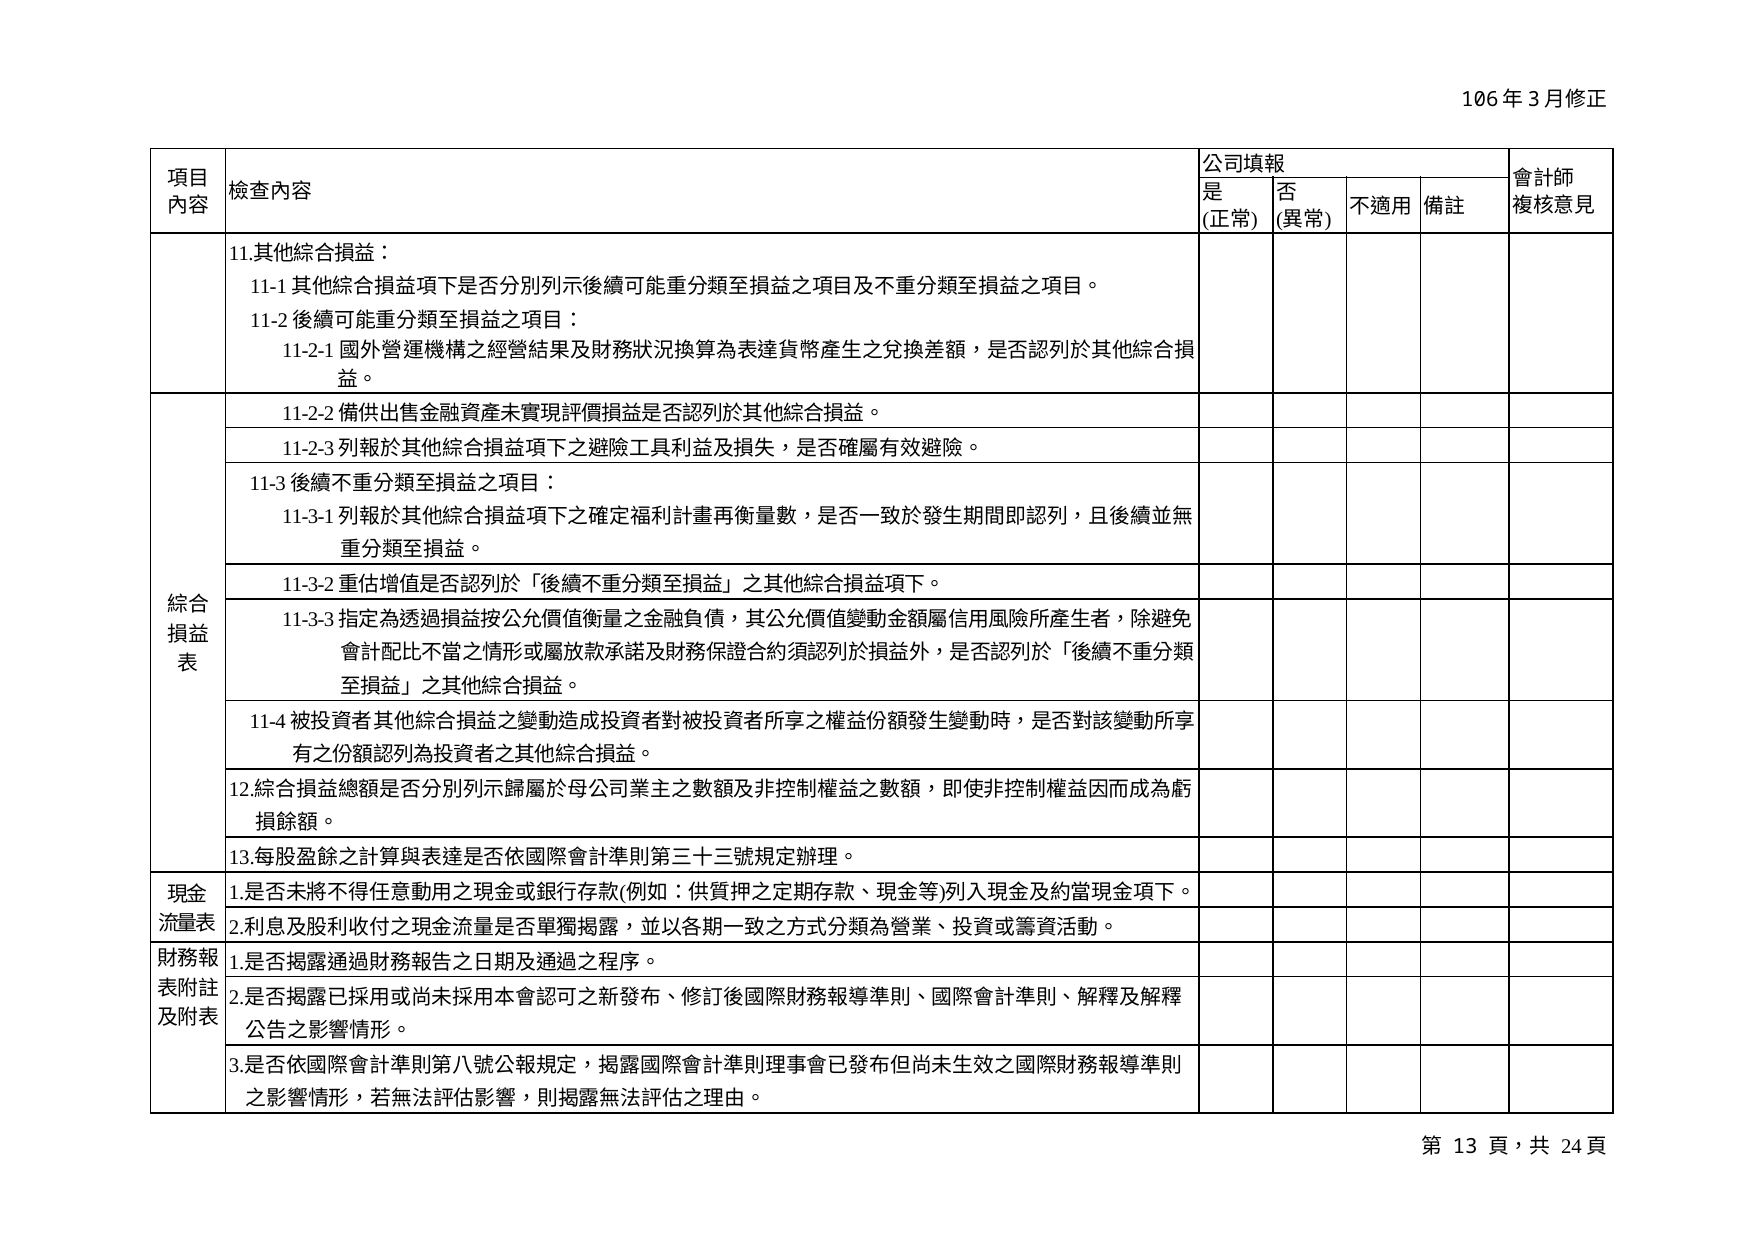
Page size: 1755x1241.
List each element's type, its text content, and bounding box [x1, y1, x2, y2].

table_cell 2.利息及股利收付之現金流量是否單獨揭露，並以各期一致之方式分類為營業、投資或籌資活動。 [226, 908, 1198, 941]
table_cell [1274, 463, 1346, 563]
table_cell [1421, 943, 1508, 976]
table_cell [1347, 873, 1420, 906]
table_cell [151, 234, 225, 392]
table_cell [1274, 1046, 1346, 1112]
table_cell 備註 [1421, 178, 1508, 232]
table_cell [1421, 908, 1508, 941]
table_cell 11-2-2備供出售金融資產未實現評價損益是否認列於其他綜合損益。 [226, 394, 1198, 427]
table_cell 財務報表附註及附表 [151, 943, 225, 1112]
table_cell 3.是否依國際會計準則第八號公報規定，揭露國際會計準則理事會已發布但尚未生效之國際財務報導準則之影響情形，若無法評估影響，則揭露無法評估之理由。 [226, 1046, 1198, 1112]
table_cell [1200, 943, 1272, 976]
table_header 檢查內容 [226, 149, 1198, 232]
table_cell [1274, 873, 1346, 906]
table_cell 11-4被投資者其他綜合損益之變動造成投資者對被投資者所享之權益份額發生變動時，是否對該變動所享有之份額認列為投資者之其他綜合損益。 [226, 701, 1198, 768]
table_cell [1274, 838, 1346, 871]
table_cell [1347, 1046, 1420, 1112]
table_cell [1510, 463, 1612, 563]
table_cell [1274, 565, 1346, 598]
table_cell [1200, 394, 1272, 427]
table_cell [1200, 1046, 1272, 1112]
table_cell [1200, 977, 1272, 1044]
table_cell [1200, 873, 1272, 906]
table_header 項目 內容 [151, 149, 225, 232]
table_cell [1200, 770, 1272, 836]
table_cell [1421, 565, 1508, 598]
table_cell 11-3-2重估增值是否認列於「後續不重分類至損益」之其他綜合損益項下。 [226, 565, 1198, 598]
table_header 公司填報 [1200, 149, 1508, 176]
table_cell 否 (異常) [1274, 178, 1346, 232]
table_cell [1347, 463, 1420, 563]
table_cell [1421, 977, 1508, 1044]
table_cell [1347, 977, 1420, 1044]
table_cell [1200, 600, 1272, 700]
table_cell [1200, 701, 1272, 768]
table_cell [1510, 1046, 1612, 1112]
table_cell [1510, 908, 1612, 941]
table_cell [1200, 565, 1272, 598]
table_cell 11-3後續不重分類至損益之項目： 11-3-1列報於其他綜合損益項下之確定福利計畫再衡量數，是否一致於發生期間即認列，且後續並無重分類至損益。 [226, 463, 1198, 563]
table_cell [1510, 770, 1612, 836]
table_cell [1421, 1046, 1508, 1112]
table_cell [1274, 977, 1346, 1044]
table_cell 11-3-3指定為透過損益按公允價值衡量之金融負債，其公允價值變動金額屬信用風險所產生者，除避免會計配比不當之情形或屬放款承諾及財務保證合約須認列於損益外，是否認列於「後續不重分類至損益」之其他綜合損益。 [226, 600, 1198, 700]
table_cell [1347, 565, 1420, 598]
table_cell [1274, 943, 1346, 976]
table_cell [1200, 463, 1272, 563]
table_cell [1421, 234, 1508, 392]
table_cell 2.是否揭露已採用或尚未採用本會認可之新發布、修訂後國際財務報導準則、國際會計準則、解釋及解釋公告之影響情形。 [226, 977, 1198, 1044]
table_cell [1510, 701, 1612, 768]
table_cell [1510, 234, 1612, 392]
table_cell 1.是否未將不得任意動用之現金或銀行存款(例如：供質押之定期存款、現金等)列入現金及約當現金項下。 [226, 873, 1198, 906]
table_cell [1421, 428, 1508, 462]
table_cell [1347, 234, 1420, 392]
table_cell [1274, 428, 1346, 462]
table_header 會計師 複核意見 [1510, 149, 1612, 232]
table_cell [1274, 600, 1346, 700]
table_cell [1347, 943, 1420, 976]
table_cell [1421, 838, 1508, 871]
table_cell [1200, 838, 1272, 871]
table_cell [1274, 908, 1346, 941]
table_cell 綜合損益表 [151, 394, 225, 871]
table_cell [1347, 838, 1420, 871]
table_cell [1274, 234, 1346, 392]
table_cell [1510, 394, 1612, 427]
table_cell 11-2-3列報於其他綜合損益項下之避險工具利益及損失，是否確屬有效避險。 [226, 428, 1198, 462]
table_cell 13.每股盈餘之計算與表達是否依國際會計準則第三十三號規定辦理。 [226, 838, 1198, 871]
table_cell [1347, 701, 1420, 768]
table_cell [1347, 394, 1420, 427]
table_cell [1510, 838, 1612, 871]
table_cell [1510, 977, 1612, 1044]
table_cell 1.是否揭露通過財務報告之日期及通過之程序。 [226, 943, 1198, 976]
table_cell [1510, 565, 1612, 598]
table_cell [1347, 908, 1420, 941]
table_cell 11.其他綜合損益： 11-1其他綜合損益項下是否分別列示後續可能重分類至損益之項目及不重分類至損益之項目。 11-2後續可能重分類至損益之項目： 11-2-1國外營運機構之經營結果及財務狀況換算為表達貨幣產生之兌換差額，是否認列於其他綜合損益。 [226, 234, 1198, 392]
table_cell [1510, 428, 1612, 462]
table_cell [1421, 394, 1508, 427]
table_cell [1200, 908, 1272, 941]
table_cell 現金 流量表 [151, 873, 225, 941]
table_cell [1510, 600, 1612, 700]
table_cell [1274, 394, 1346, 427]
table_cell 是 (正常) [1200, 178, 1272, 232]
table_cell [1200, 428, 1272, 462]
table_cell [1421, 873, 1508, 906]
table_cell [1200, 234, 1272, 392]
table_cell 不適用 [1347, 178, 1420, 232]
table_cell [1421, 463, 1508, 563]
table_cell [1274, 770, 1346, 836]
table_cell 12.綜合損益總額是否分別列示歸屬於母公司業主之數額及非控制權益之數額，即使非控制權益因而成為虧損餘額。 [226, 770, 1198, 836]
table_cell [1347, 428, 1420, 462]
table_cell [1421, 600, 1508, 700]
table_cell [1510, 943, 1612, 976]
table_cell [1347, 600, 1420, 700]
table_cell [1347, 770, 1420, 836]
table_cell [1421, 770, 1508, 836]
table_cell [1421, 701, 1508, 768]
table_cell [1274, 701, 1346, 768]
table_cell [1510, 873, 1612, 906]
